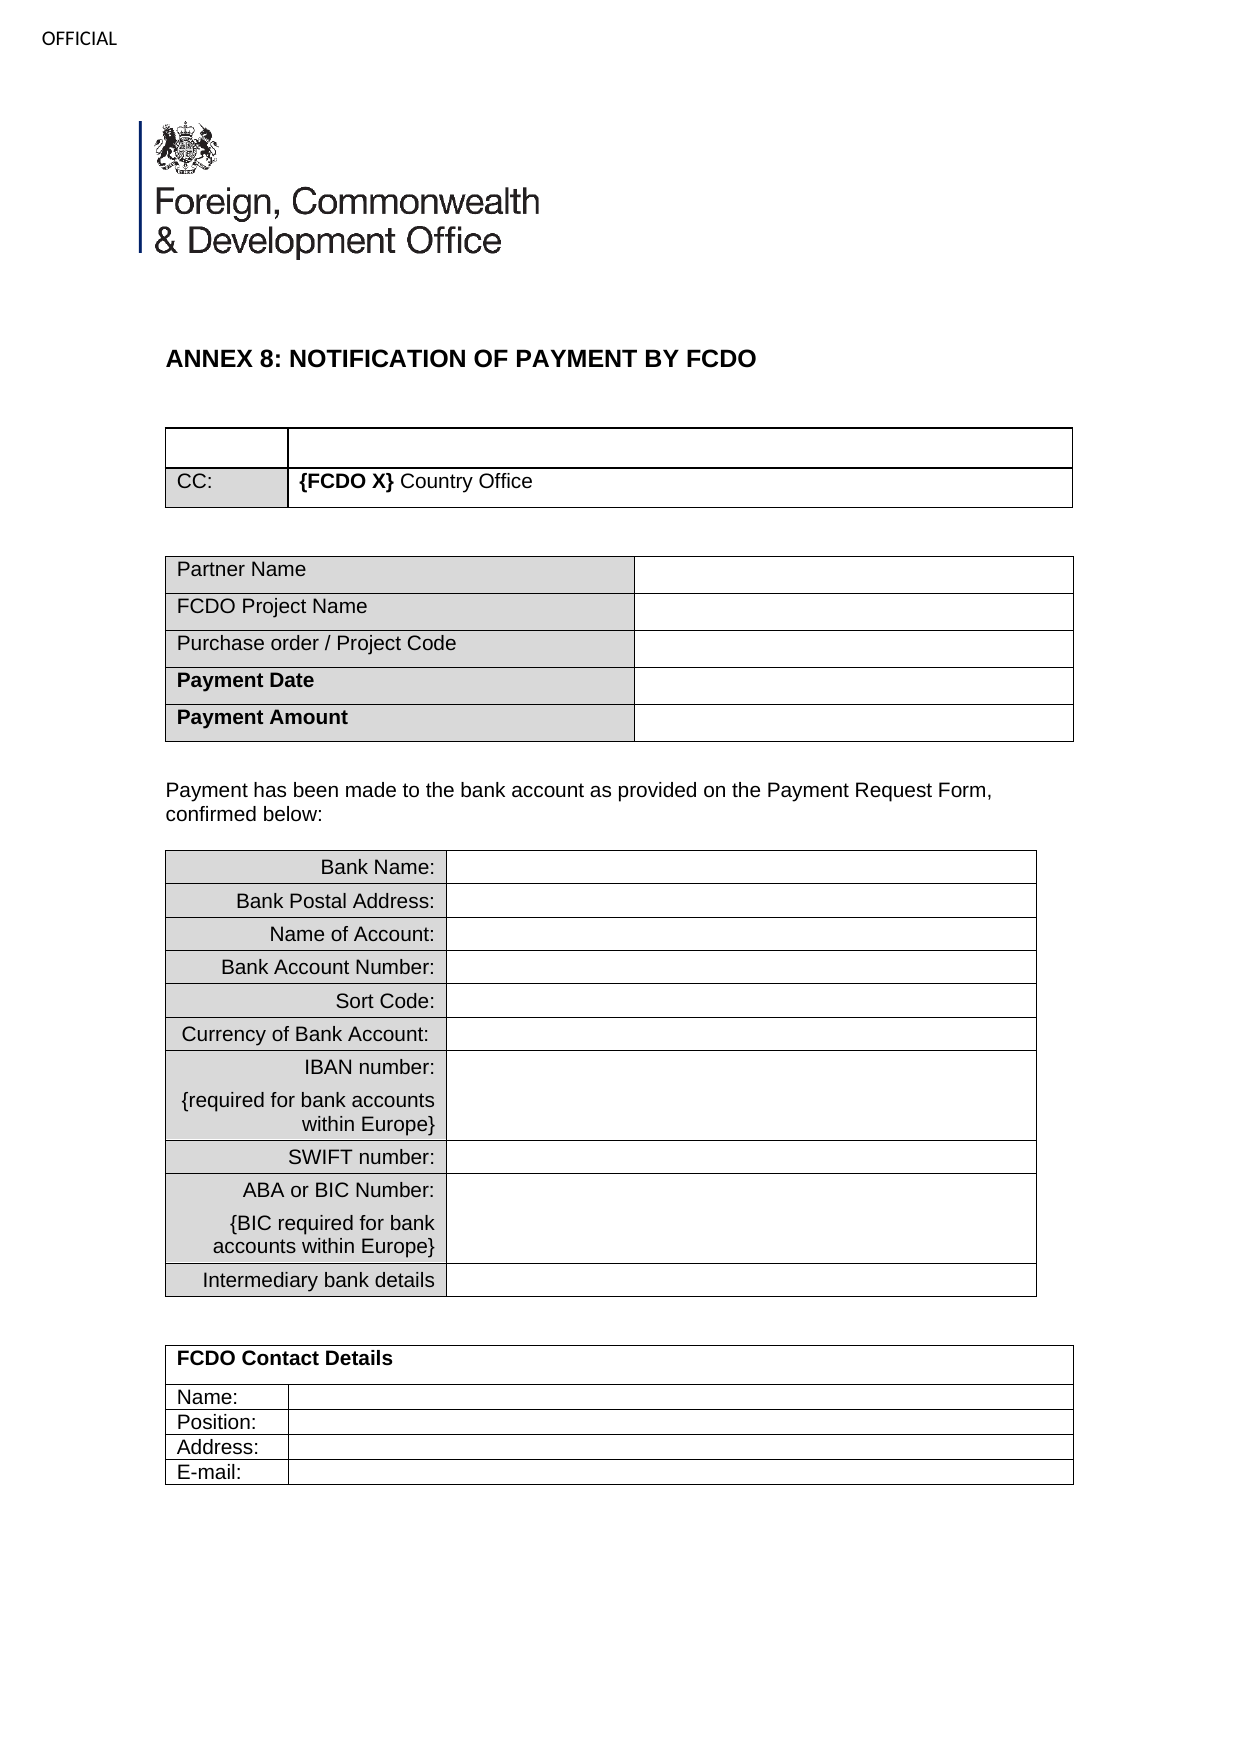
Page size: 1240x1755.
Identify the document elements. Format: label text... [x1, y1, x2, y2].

subtitle ANNEX 8: NOTIFICATION OF PAYMENT BY FCDO [165, 344, 1074, 373]
table_cell [447, 884, 1036, 917]
text Payment has been made to the bank account as provided on the Payment Request Form, confirmed below: [165, 778, 1074, 826]
table_cell E-mail: [166, 1460, 288, 1484]
table_header [635, 557, 1073, 593]
table_cell CC: [166, 469, 287, 507]
table_cell [635, 594, 1073, 630]
table_cell [447, 1051, 1036, 1139]
table_cell [447, 1018, 1036, 1050]
table_cell IBAN number: {required for bank accounts within Europe} [166, 1051, 446, 1139]
table_cell {FCDO X} Country Office [289, 469, 1072, 507]
table_cell [447, 1174, 1036, 1262]
table_cell FCDO Project Name [166, 594, 634, 630]
table_cell Currency of Bank Account: [166, 1018, 446, 1050]
table_header FCDO Contact Details [166, 1346, 1073, 1384]
table_header {Name of Partner, (Country Office)} [289, 429, 1072, 467]
table_cell Intermediary bank details [166, 1264, 446, 1296]
table_cell SWIFT number: [166, 1141, 446, 1173]
table_cell [447, 1264, 1036, 1296]
table_cell Address: [166, 1435, 288, 1459]
table_cell [635, 705, 1073, 741]
table_cell [447, 918, 1036, 950]
table_cell Bank Account Number: [166, 951, 446, 983]
table_cell Bank Postal Address: [166, 884, 446, 917]
table_header [447, 851, 1036, 883]
table_header Partner Name [166, 557, 634, 593]
table_cell Name: [166, 1385, 288, 1409]
table_cell Sort Code: [166, 984, 446, 1017]
table_cell Payment Amount [166, 705, 634, 741]
table_cell [289, 1410, 1073, 1434]
table_cell [635, 631, 1073, 667]
table_header Bank Name: [166, 851, 446, 883]
table_cell Position: [166, 1410, 288, 1434]
table_cell [635, 668, 1073, 704]
table_cell [447, 1141, 1036, 1173]
table_cell Name of Account: [166, 918, 446, 950]
table_cell [447, 951, 1036, 983]
table_cell [447, 984, 1036, 1017]
table_cell [289, 1385, 1073, 1409]
table_cell [289, 1460, 1073, 1484]
table_cell ABA or BIC Number: {BIC required for bank accounts within Europe} [166, 1174, 446, 1262]
table_header To: [166, 429, 287, 467]
table_cell [289, 1435, 1073, 1459]
table_cell Purchase order / Project Code [166, 631, 634, 667]
table_cell Payment Date [166, 668, 634, 704]
